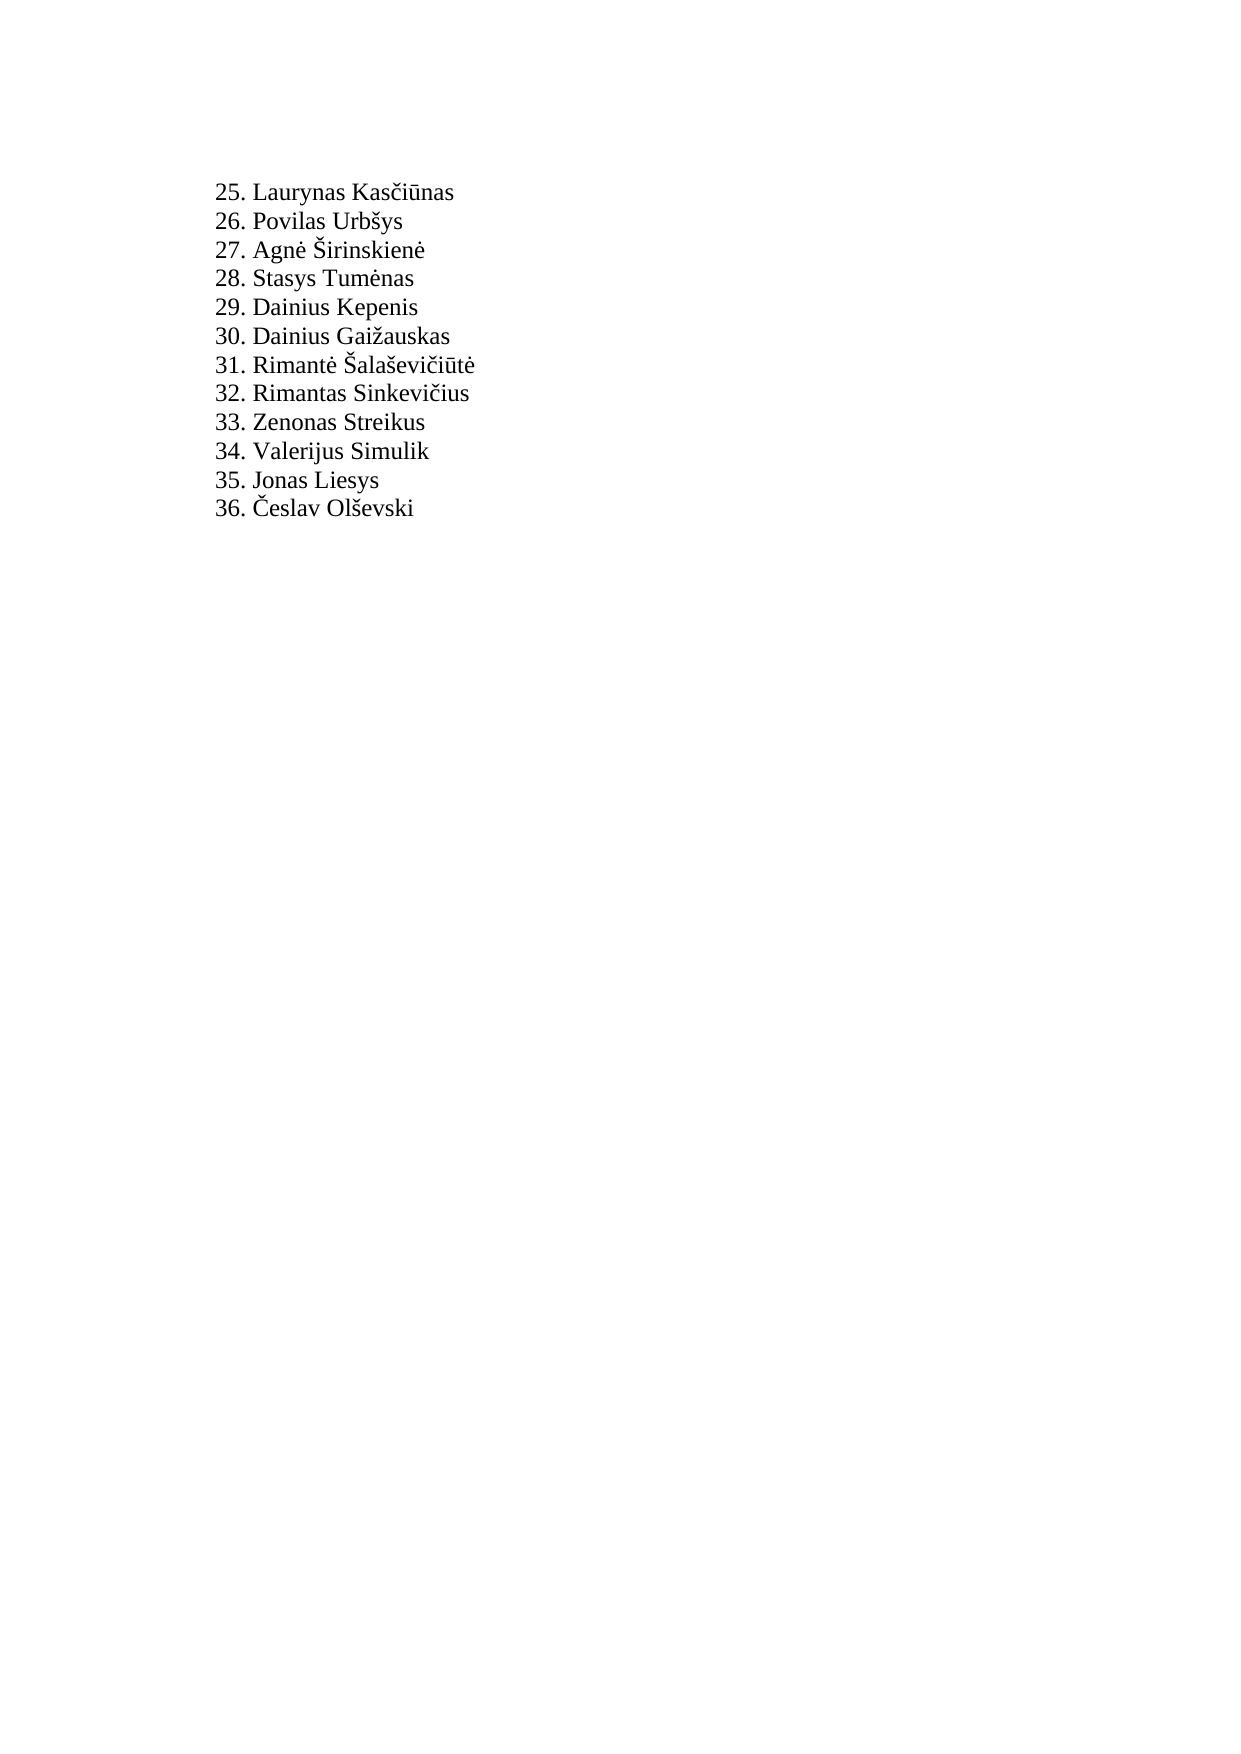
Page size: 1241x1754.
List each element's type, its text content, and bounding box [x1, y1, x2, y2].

text 30. Dainius Gaižauskas [215, 321, 1181, 350]
text 32. Rimantas Sinkevičius [215, 378, 1181, 407]
text 34. Valerijus Simulik [215, 436, 1181, 465]
text 25. Laurynas Kasčiūnas [215, 177, 1181, 206]
text 35. Jonas Liesys [215, 465, 1181, 493]
text 31. Rimantė Šalaševičiūtė [215, 350, 1181, 378]
text 33. Zenonas Streikus [215, 407, 1181, 436]
text 28. Stasys Tumėnas [215, 263, 1181, 292]
text 29. Dainius Kepenis [215, 292, 1181, 321]
text 36. Česlav Olševski [215, 493, 1181, 522]
text 26. Povilas Urbšys [215, 206, 1181, 235]
text 27. Agnė Širinskienė [215, 235, 1181, 263]
